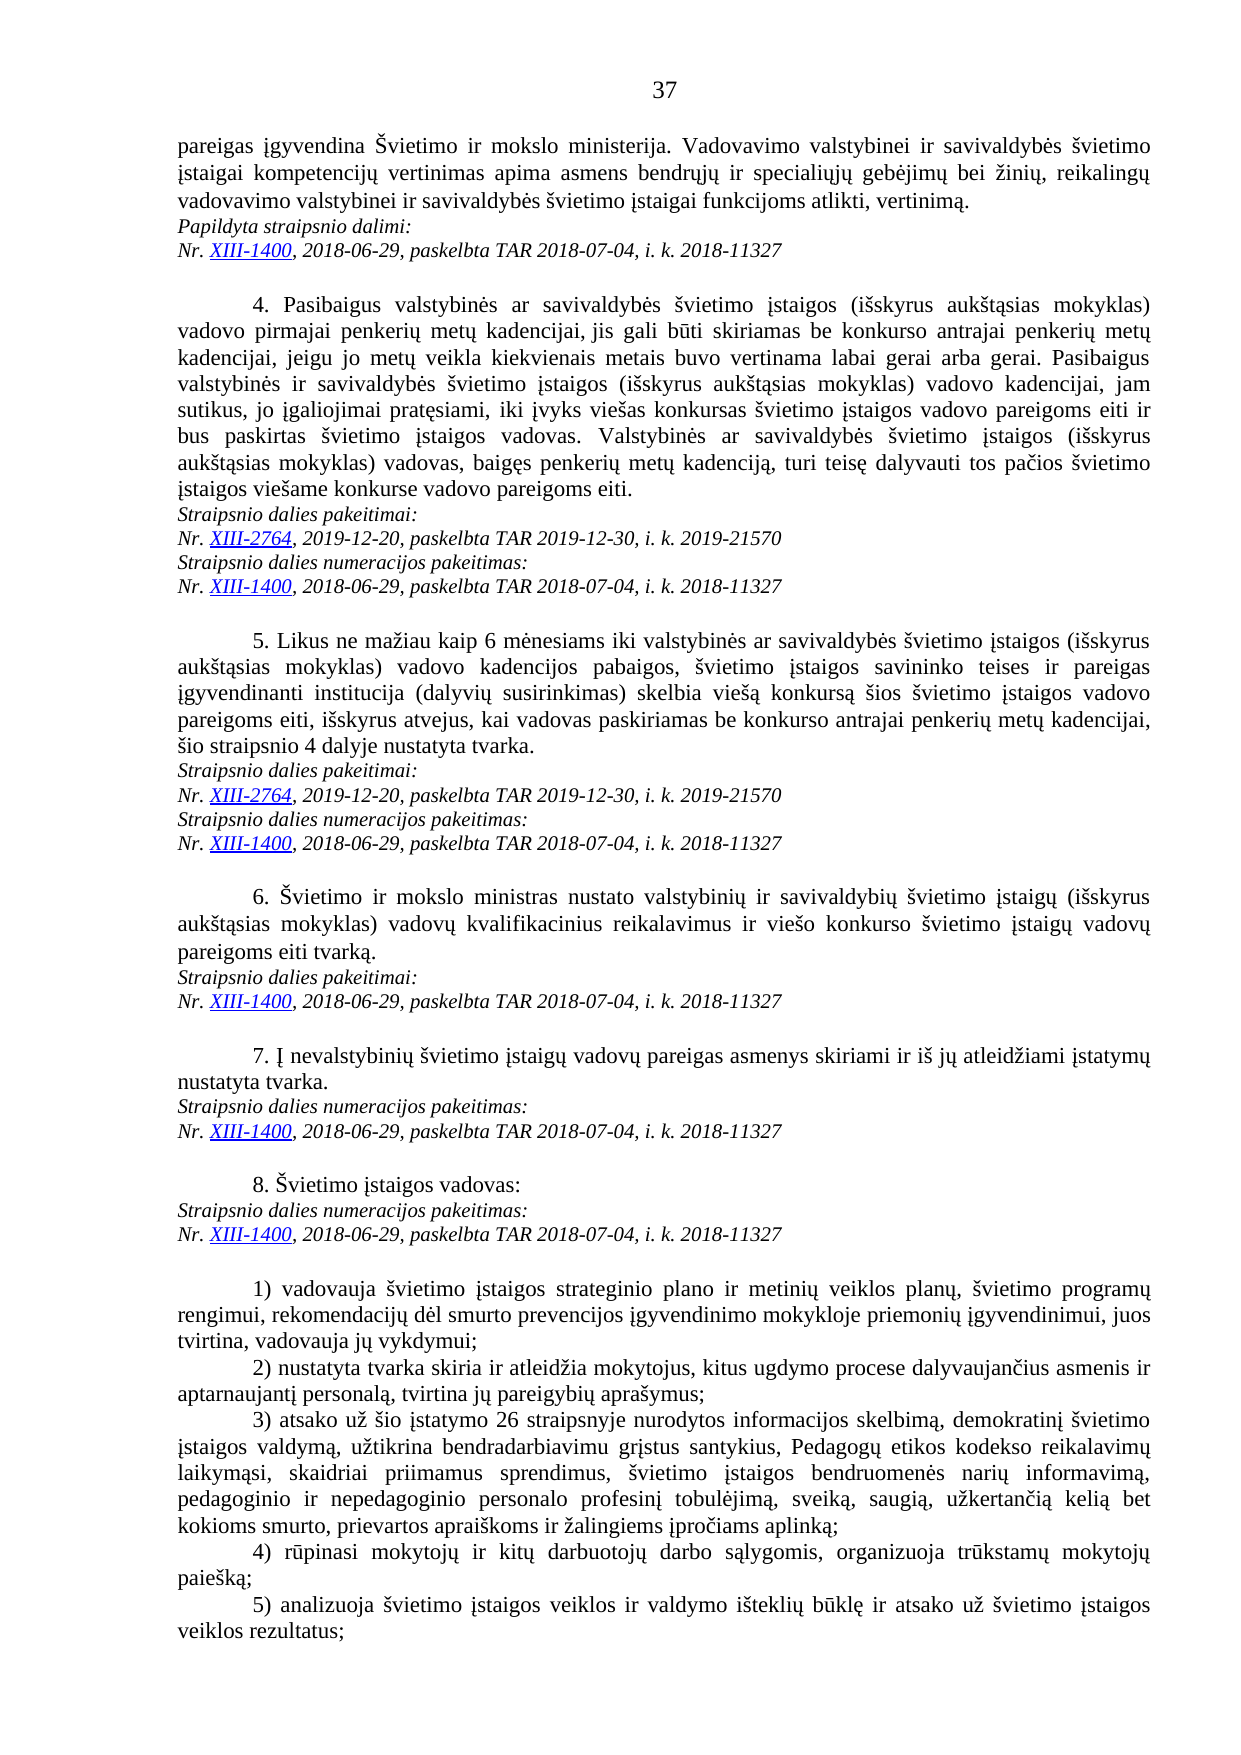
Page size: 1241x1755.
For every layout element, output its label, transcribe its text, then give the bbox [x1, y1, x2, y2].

text 1) vadovauja švietimo įstaigos strateginio plano ir metinių veiklos planų, švietimo programų rengimui, rekomendacijų dėl smurto prevencijos įgyvendinimo mokykloje priemonių įgyvendinimui, juos tvirtina, vadovauja jų vykdymui; [177, 1274, 1152, 1354]
text Papildyta straipsnio dalimi: [177, 214, 1152, 238]
text Straipsnio dalies numeracijos pakeitimas: [177, 1094, 1152, 1118]
text Nr. XIII-1400, 2018-06-29, paskelbta TAR 2018-07-04, i. k. 2018-11327 [177, 831, 1152, 855]
text Straipsnio dalies pakeitimai: [177, 758, 1152, 782]
text 2) nustatyta tvarka skiria ir atleidžia mokytojus, kitus ugdymo procese dalyvaujančius asmenis ir aptarnaujantį personalą, tvirtina jų pareigybių aprašymus; [177, 1354, 1152, 1406]
text Straipsnio dalies numeracijos pakeitimas: [177, 550, 1152, 574]
text Nr. XIII-2764, 2019-12-20, paskelbta TAR 2019-12-30, i. k. 2019-21570 [177, 526, 1152, 550]
text 4. Pasibaigus valstybinės ar savivaldybės švietimo įstaigos (išskyrus aukštąsias mokyklas) vadovo pirmajai penkerių metų kadencijai, jis gali būti skiriamas be konkurso antrajai penkerių metų kadencijai, jeigu jo metų veikla kiekvienais metais buvo vertinama labai gerai arba gerai. Pasibaigus valstybinės ir savivaldybės švietimo įstaigos (išskyrus aukštąsias mokyklas) vadovo kadencijai, jam sutikus, jo įgaliojimai pratęsiami, iki įvyks viešas konkursas švietimo įstaigos vadovo pareigoms eiti ir bus paskirtas švietimo įstaigos vadovas. Valstybinės ar savivaldybės švietimo įstaigos (išskyrus aukštąsias mokyklas) vadovas, baigęs penkerių metų kadenciją, turi teisę dalyvauti tos pačios švietimo įstaigos viešame konkurse vadovo pareigoms eiti. [177, 291, 1152, 502]
text Straipsnio dalies pakeitimai: [177, 502, 1152, 526]
text 5. Likus ne mažiau kaip 6 mėnesiams iki valstybinės ar savivaldybės švietimo įstaigos (išskyrus aukštąsias mokyklas) vadovo kadencijos pabaigos, švietimo įstaigos savininko teises ir pareigas įgyvendinanti institucija (dalyvių susirinkimas) skelbia viešą konkursą šios švietimo įstaigos vadovo pareigoms eiti, išskyrus atvejus, kai vadovas paskiriamas be konkurso antrajai penkerių metų kadencijai, šio straipsnio 4 dalyje nustatyta tvarka. [177, 627, 1152, 758]
text Straipsnio dalies pakeitimai: [177, 965, 1152, 989]
text 5) analizuoja švietimo įstaigos veiklos ir valdymo išteklių būklę ir atsako už švietimo įstaigos veiklos rezultatus; [177, 1591, 1152, 1643]
text pareigas įgyvendina Švietimo ir mokslo ministerija. Vadovavimo valstybinei ir savivaldybės švietimo įstaigai kompetencijų vertinimas apima asmens bendrųjų ir specialiųjų gebėjimų bei žinių, reikalingų vadovavimo valstybinei ir savivaldybės švietimo įstaigai funkcijoms atlikti, vertinimą. [177, 132, 1152, 214]
text 4) rūpinasi mokytojų ir kitų darbuotojų darbo sąlygomis, organizuoja trūkstamų mokytojų paiešką; [177, 1538, 1152, 1591]
text Nr. XIII-1400, 2018-06-29, paskelbta TAR 2018-07-04, i. k. 2018-11327 [177, 574, 1152, 598]
text 8. Švietimo įstaigos vadovas: [177, 1171, 1152, 1198]
text Nr. XIII-1400, 2018-06-29, paskelbta TAR 2018-07-04, i. k. 2018-11327 [177, 989, 1152, 1013]
text 7. Į nevalstybinių švietimo įstaigų vadovų pareigas asmenys skiriami ir iš jų atleidžiami įstatymų nustatyta tvarka. [177, 1042, 1152, 1094]
text Nr. XIII-2764, 2019-12-20, paskelbta TAR 2019-12-30, i. k. 2019-21570 [177, 782, 1152, 807]
text Straipsnio dalies numeracijos pakeitimas: [177, 1198, 1152, 1222]
text Nr. XIII-1400, 2018-06-29, paskelbta TAR 2018-07-04, i. k. 2018-11327 [177, 1118, 1152, 1143]
text Nr. XIII-1400, 2018-06-29, paskelbta TAR 2018-07-04, i. k. 2018-11327 [177, 1222, 1152, 1246]
text Nr. XIII-1400, 2018-06-29, paskelbta TAR 2018-07-04, i. k. 2018-11327 [177, 238, 1152, 262]
text 6. Švietimo ir mokslo ministras nustato valstybinių ir savivaldybių švietimo įstaigų (išskyrus aukštąsias mokyklas) vadovų kvalifikacinius reikalavimus ir viešo konkurso švietimo įstaigų vadovų pareigoms eiti tvarką. [177, 883, 1152, 965]
text Straipsnio dalies numeracijos pakeitimas: [177, 807, 1152, 831]
text 3) atsako už šio įstatymo 26 straipsnyje nurodytos informacijos skelbimą, demokratinį švietimo įstaigos valdymą, užtikrina bendradarbiavimu grįstus santykius, Pedagogų etikos kodekso reikalavimų laikymąsi, skaidriai priimamus sprendimus, švietimo įstaigos bendruomenės narių informavimą, pedagoginio ir nepedagoginio personalo profesinį tobulėjimą, sveiką, saugią, užkertančią kelią bet kokioms smurto, prievartos apraiškoms ir žalingiems įpročiams aplinką; [177, 1406, 1152, 1538]
